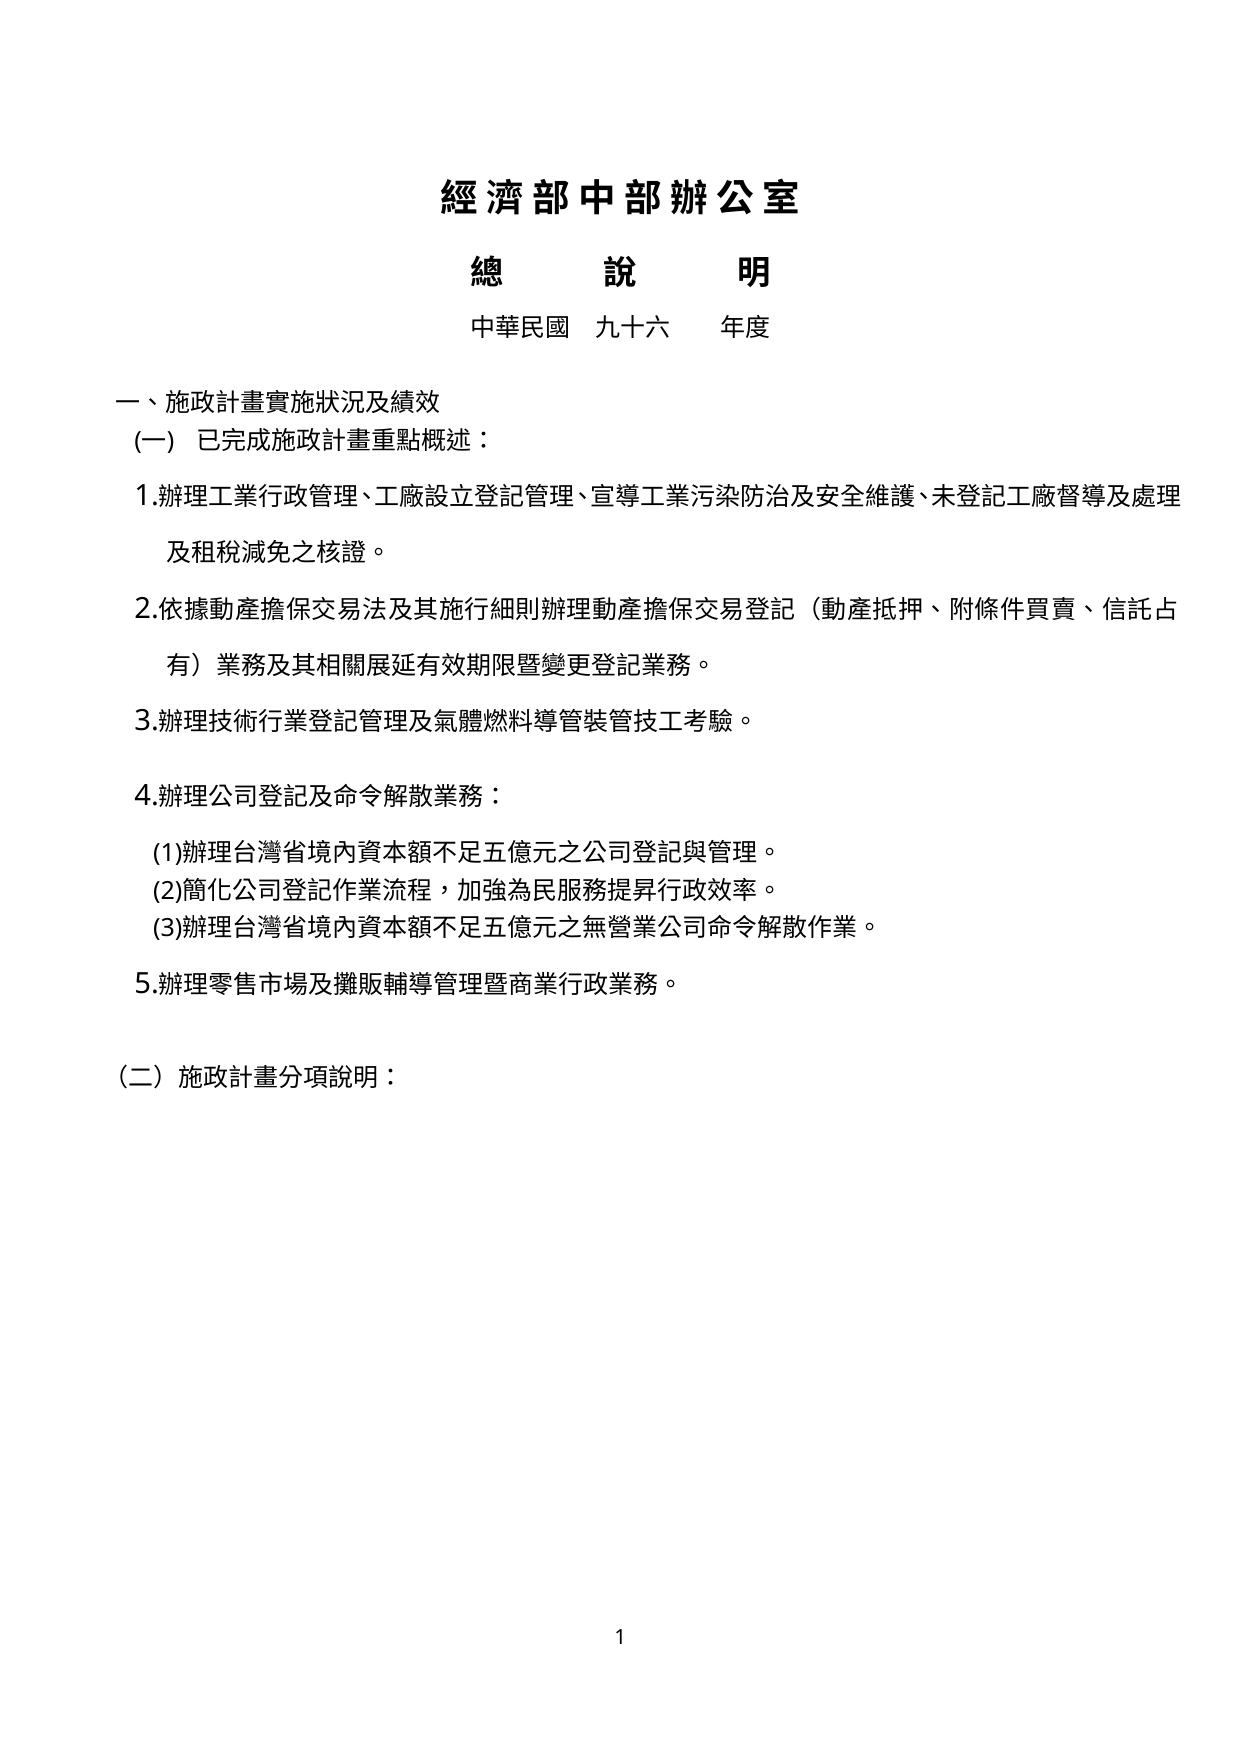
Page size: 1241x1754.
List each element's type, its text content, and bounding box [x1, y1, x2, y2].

list 辦理零售市場及攤販輔導管理暨商業行政業務。 [134, 944, 1181, 1019]
text 總 說 明 [59, 232, 1181, 307]
list 辦理技術行業登記管理及氣體燃料導管裝管技工考驗。 [134, 682, 1181, 757]
text 中華民國 九十六 年度 [59, 307, 1181, 344]
text 經 濟 部 中 部 辦 公 室 [59, 157, 1181, 232]
list 辦理台灣省境內資本額不足五億元之公司登記與管理。 [153, 832, 1181, 869]
list 依據動產擔保交易法及其施行細則辦理動產擔保交易登記（動產抵押、附條件買賣、信託占有）業務及其相關展延有效期限暨變更登記業務。 [134, 569, 1181, 682]
list 辦理公司登記及命令解散業務： [134, 757, 1181, 832]
text （二）施政計畫分項說明： [103, 1057, 1181, 1094]
text 一、施政計畫實施狀況及績效 [40, 382, 1181, 419]
list 辦理工業行政管理、工廠設立登記管理、宣導工業污染防治及安全維護、未登記工廠督導及處理及租稅減免之核證。 [134, 457, 1181, 569]
list 簡化公司登記作業流程，加強為民服務提昇行政效率。 [153, 869, 1181, 907]
list 已完成施政計畫重點概述： [134, 419, 1181, 457]
list 辦理台灣省境內資本額不足五億元之無營業公司命令解散作業。 [153, 907, 1181, 944]
